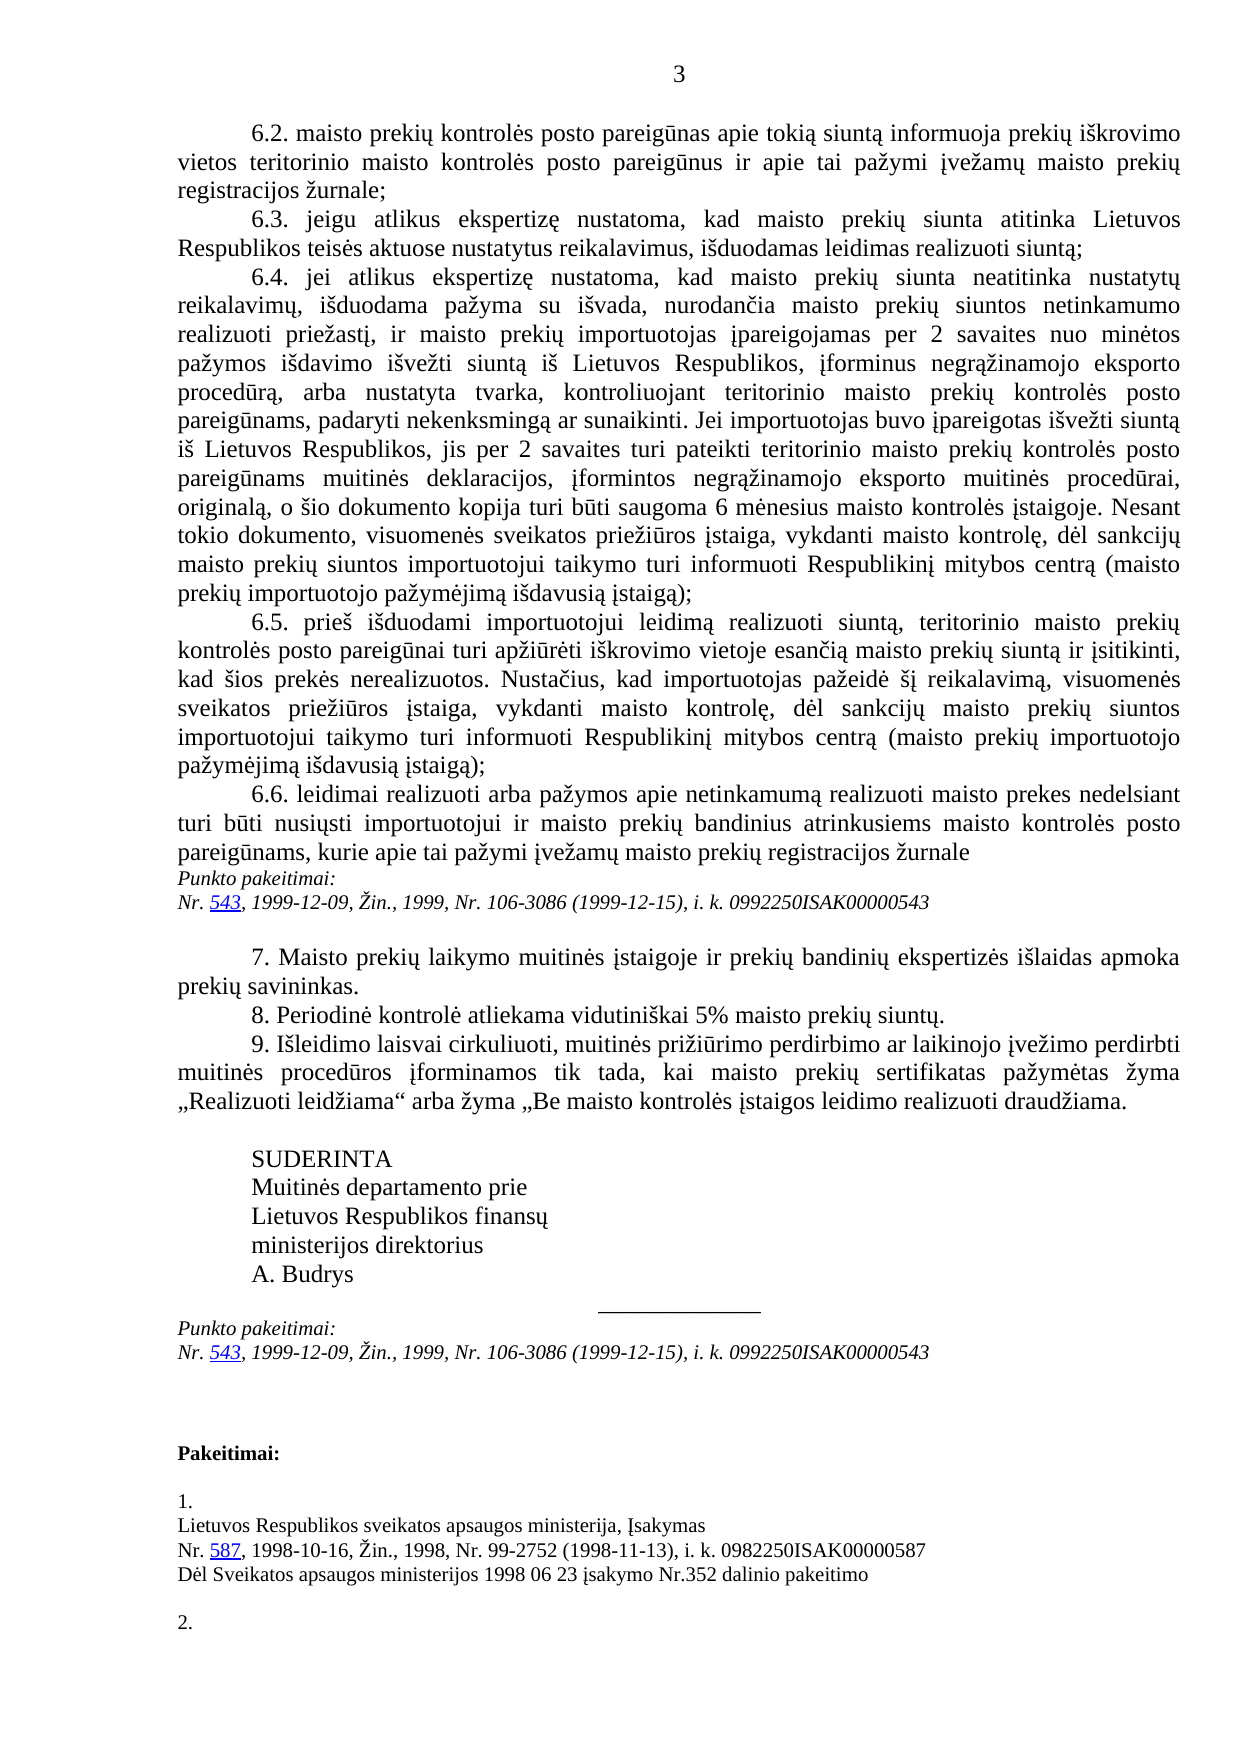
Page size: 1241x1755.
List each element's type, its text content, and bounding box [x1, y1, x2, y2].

text _____________ [177, 1287, 1181, 1316]
text 6.3. jeigu atlikus ekspertizę nustatoma, kad maisto prekių siunta atitinka Lietuvos Respublikos teisės aktuose nustatytus reikalavimus, išduodamas leidimas realizuoti siuntą; [177, 204, 1181, 262]
text A. Budrys [177, 1259, 1181, 1287]
text Nr. 587, 1998-10-16, Žin., 1998, Nr. 99-2752 (1998-11-13), i. k. 0982250ISAK00000587 [177, 1537, 1181, 1562]
text SUDERINTA [177, 1144, 1181, 1172]
text Punkto pakeitimai: [177, 1316, 1181, 1340]
text 6.5. prieš išduodami importuotojui leidimą realizuoti siuntą, teritorinio maisto prekių kontrolės posto pareigūnai turi apžiūrėti iškrovimo vietoje esančią maisto prekių siuntą ir įsitikinti, kad šios prekės nerealizuotos. Nustačius, kad importuotojas pažeidė šį reikalavimą, visuomenės sveikatos priežiūros įstaiga, vykdanti maisto kontrolę, dėl sankcijų maisto prekių siuntos importuotojui taikymo turi informuoti Respublikinį mitybos centrą (maisto prekių importuotojo pažymėjimą išdavusią įstaigą); [177, 607, 1181, 779]
text ministerijos direktorius [177, 1230, 1181, 1259]
text Muitinės departamento prie [177, 1172, 1181, 1201]
text 2. [177, 1610, 1181, 1634]
text 6.2. maisto prekių kontrolės posto pareigūnas apie tokią siuntą informuoja prekių iškrovimo vietos teritorinio maisto kontrolės posto pareigūnus ir apie tai pažymi įvežamų maisto prekių registracijos žurnale; [177, 118, 1181, 204]
text Dėl Sveikatos apsaugos ministerijos 1998 06 23 įsakymo Nr.352 dalinio pakeitimo [177, 1562, 1181, 1586]
text Lietuvos Respublikos sveikatos apsaugos ministerija, Įsakymas [177, 1513, 1181, 1537]
text 6.4. jei atlikus ekspertizę nustatoma, kad maisto prekių siunta neatitinka nustatytų reikalavimų, išduodama pažyma su išvada, nurodančia maisto prekių siuntos netinkamumo realizuoti priežastį, ir maisto prekių importuotojas įpareigojamas per 2 savaites nuo minėtos pažymos išdavimo išvežti siuntą iš Lietuvos Respublikos, įforminus negrąžinamojo eksporto procedūrą, arba nustatyta tvarka, kontroliuojant teritorinio maisto prekių kontrolės posto pareigūnams, padaryti nekenksmingą ar sunaikinti. Jei importuotojas buvo įpareigotas išvežti siuntą iš Lietuvos Respublikos, jis per 2 savaites turi pateikti teritorinio maisto prekių kontrolės posto pareigūnams muitinės deklaracijos, įformintos negrąžinamojo eksporto muitinės procedūrai, originalą, o šio dokumento kopija turi būti saugoma 6 mėnesius maisto kontrolės įstaigoje. Nesant tokio dokumento, visuomenės sveikatos priežiūros įstaiga, vykdanti maisto kontrolę, dėl sankcijų maisto prekių siuntos importuotojui taikymo turi informuoti Respublikinį mitybos centrą (maisto prekių importuotojo pažymėjimą išdavusią įstaigą); [177, 262, 1181, 607]
text 7. Maisto prekių laikymo muitinės įstaigoje ir prekių bandinių ekspertizės išlaidas apmoka prekių savininkas. [177, 942, 1181, 1000]
text Nr. 543, 1999-12-09, Žin., 1999, Nr. 106-3086 (1999-12-15), i. k. 0992250ISAK00000543 [177, 1340, 1181, 1364]
text 6.6. leidimai realizuoti arba pažymos apie netinkamumą realizuoti maisto prekes nedelsiant turi būti nusiųsti importuotojui ir maisto prekių bandinius atrinkusiems maisto kontrolės posto pareigūnams, kurie apie tai pažymi įvežamų maisto prekių registracijos žurnale [177, 779, 1181, 866]
text 9. Išleidimo laisvai cirkuliuoti, muitinės prižiūrimo perdirbimo ar laikinojo įvežimo perdirbti muitinės procedūros įforminamos tik tada, kai maisto prekių sertifikatas pažymėtas žyma „Realizuoti leidžiama“ arba žyma „Be maisto kontrolės įstaigos leidimo realizuoti draudžiama. [177, 1029, 1181, 1115]
text 8. Periodinė kontrolė atliekama vidutiniškai 5% maisto prekių siuntų. [177, 1000, 1181, 1029]
text 1. [177, 1489, 1181, 1513]
text Punkto pakeitimai: [177, 866, 1181, 890]
text Lietuvos Respublikos finansų [177, 1201, 1181, 1230]
text Pakeitimai: [177, 1441, 1181, 1465]
text Nr. 543, 1999-12-09, Žin., 1999, Nr. 106-3086 (1999-12-15), i. k. 0992250ISAK00000543 [177, 890, 1181, 914]
